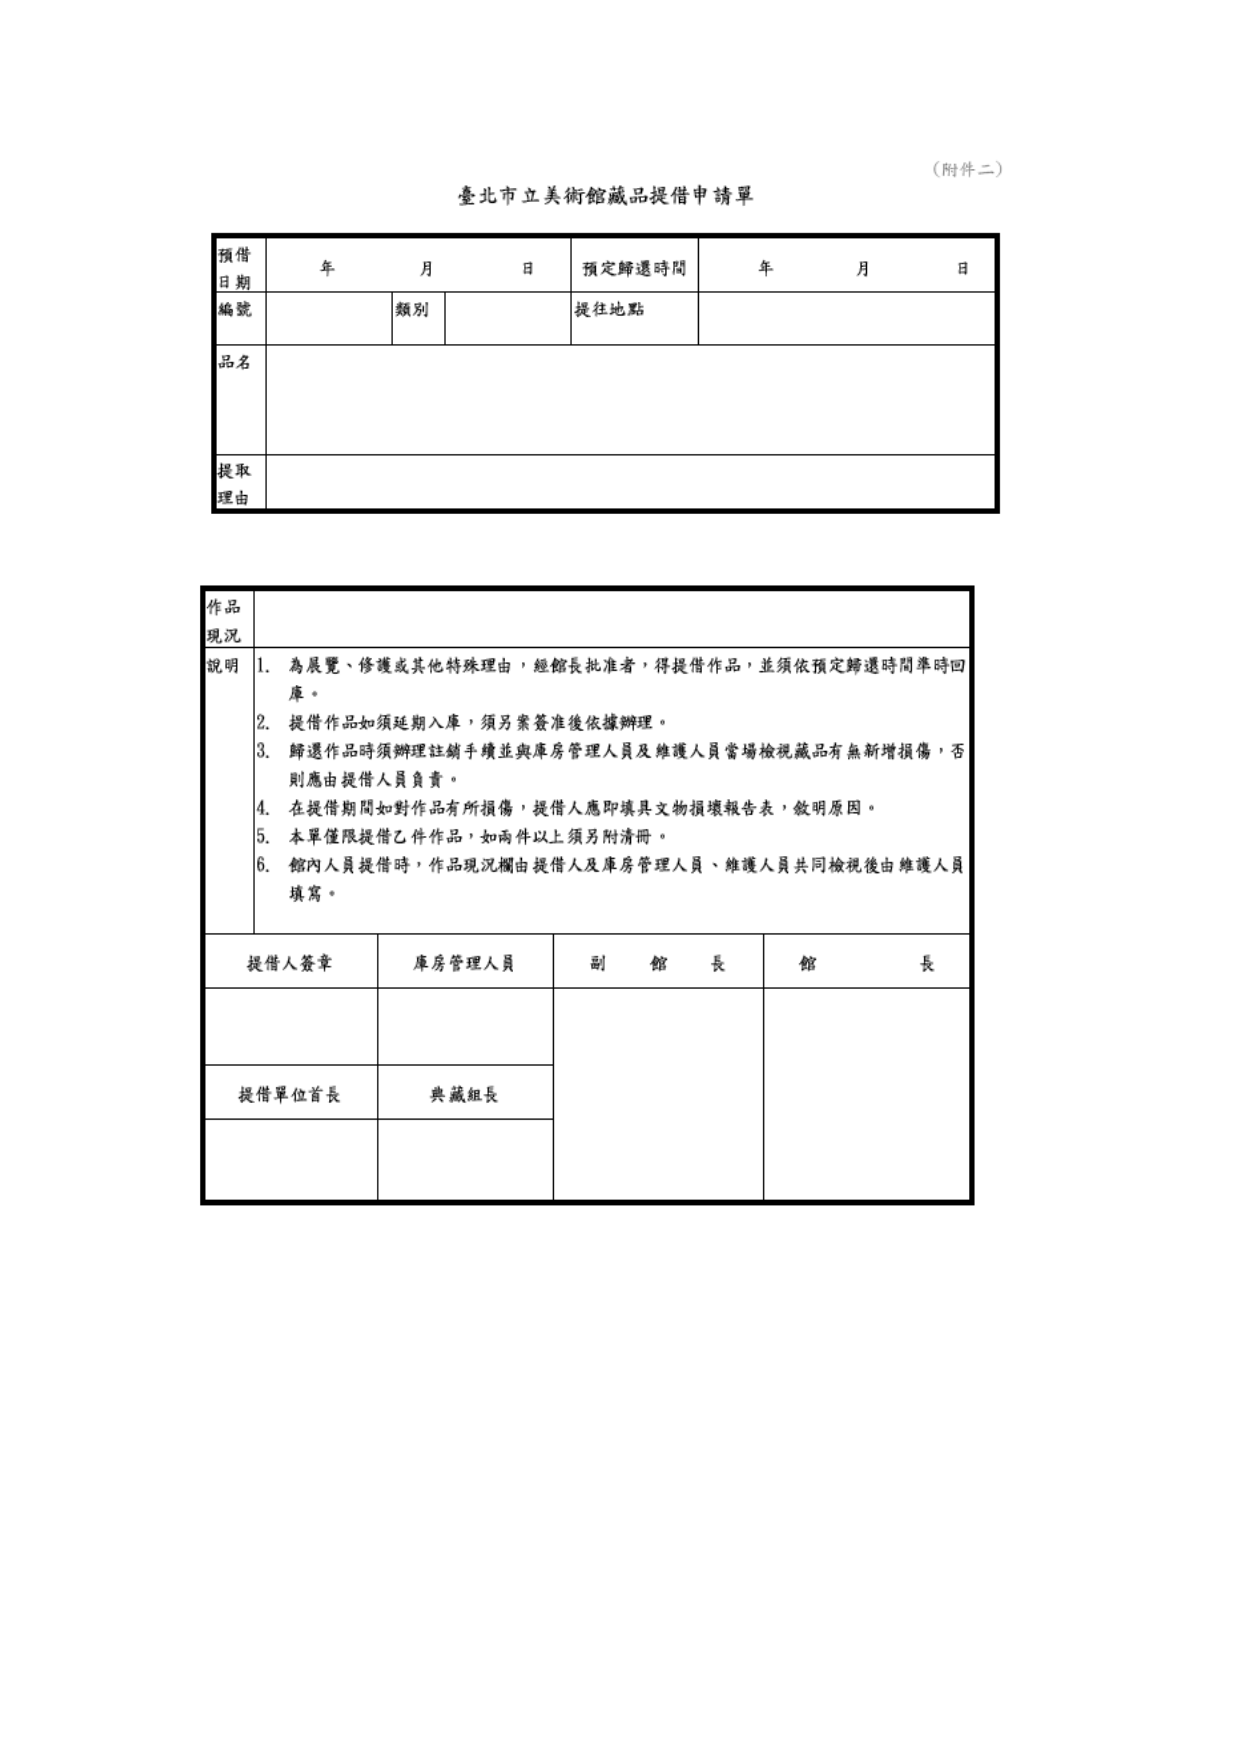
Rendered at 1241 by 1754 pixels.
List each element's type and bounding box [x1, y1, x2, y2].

picture [187, 150, 1053, 1217]
